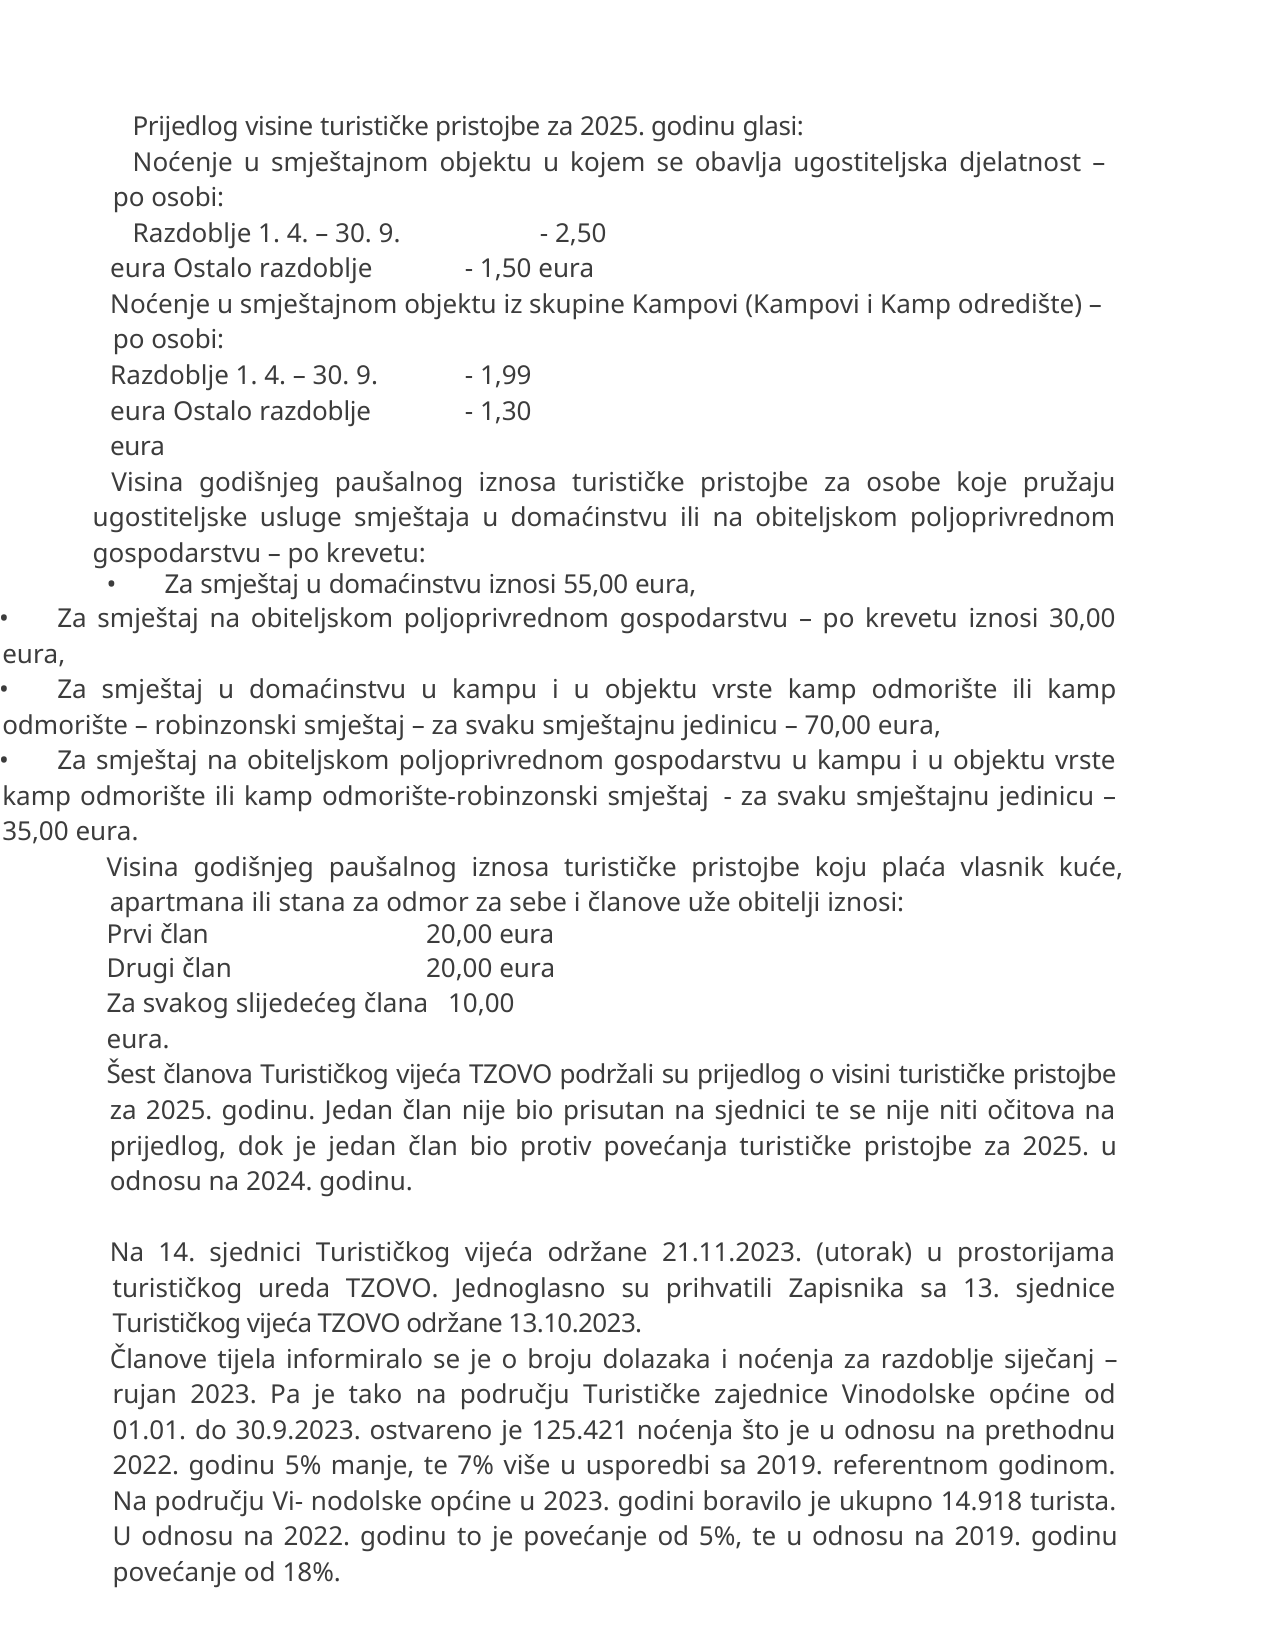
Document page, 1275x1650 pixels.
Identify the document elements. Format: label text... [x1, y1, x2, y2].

text Prijedlog visine turističke pristojbe za 2025. godinu glasi: [132, 108, 1248, 143]
text Članove tijela informiralo se je o broju dolazaka i noćenja za razdoblje siječanj – rujan 2023. Pa je tako na području Turističke zajednice Vinodolske općine od 01.01. do 30.9.2023. ostvareno je 125.421 noćenja što je u odnosu na prethodnu 2022. godinu 5% manje, te 7% više u usporedbi sa 2019. referentnom godinom. Na području Vi- nodolske općine u 2023. godini boravilo je ukupno 14.918 turista. U odnosu na 2022. godinu to je povećanje od 5%, te u odnosu na 2019. godinu povećanje od 18%. [109, 1340, 1117, 1589]
text Noćenje u smještajnom objektu u kojem se obavlja ugostiteljska djelatnost – po osobi: [113, 143, 1132, 214]
text Šest članova Turističkog vijeća TZOVO podržali su prijedlog o visini turističke pristojbe za 2025. godinu. Jedan član nije bio prisutan na sjednici te se nije niti očitova na prijedlog, dok je jedan član bio protiv povećanja turističke pristojbe za 2025. u odnosu na 2024. godinu. [106, 1056, 1117, 1198]
list Za smještaj u domaćinstvu iznosi 55,00 eura, [106, 570, 1248, 600]
text Visina godišnjeg paušalnog iznosa turističke pristojbe koju plaća vlasnik kuće, apartmana ili stana za odmor za sebe i članove uže obitelji iznosi: [106, 848, 1175, 919]
text Visina godišnjeg paušalnog iznosa turističke pristojbe za osobe koje pružaju ugostiteljske usluge smještaja u domaćinstvu ili na obiteljskom poljoprivrednom gospodarstvu – po krevetu: [92, 463, 1117, 570]
list Za smještaj na obiteljskom poljoprivrednom gospodarstvu u kampu i u objektu vrste kamp odmorište ili kamp odmorište-robinzonski smještaj - za svaku smještajnu jedinicu – 35,00 eura. [0, 742, 1117, 848]
list Za smještaj u domaćinstvu u kampu i u objektu vrste kamp odmorište ili kamp odmorište – robinzonski smještaj – za svaku smještajnu jedinicu – 70,00 eura, [0, 671, 1117, 742]
text Razdoblje 1. 4. – 30. 9. - 1,99 eura Ostalo razdoblje - 1,30 eura [110, 357, 591, 463]
text Na 14. sjednici Turističkog vijeća održane 21.11.2023. (utorak) u prostorijama turističkog ureda TZOVO. Jednoglasno su prihvatili Zapisnika sa 13. sjednice Turističkog vijeća TZOVO održane 13.10.2023. [109, 1234, 1117, 1340]
text Prvi član 20,00 eura [106, 919, 1248, 949]
text Noćenje u smještajnom objektu iz skupine Kampovi (Kampovi i Kamp odredište) – po osobi: [110, 286, 1132, 357]
list Za smještaj na obiteljskom poljoprivrednom gospodarstvu – po krevetu iznosi 30,00 eura, [0, 600, 1117, 671]
text Razdoblje 1. 4. – 30. 9. - 2,50 eura Ostalo razdoblje - 1,50 eura [110, 214, 666, 286]
text Drugi član 20,00 eura Za svakog slijedećeg člana 10,00 eura. [106, 949, 581, 1056]
